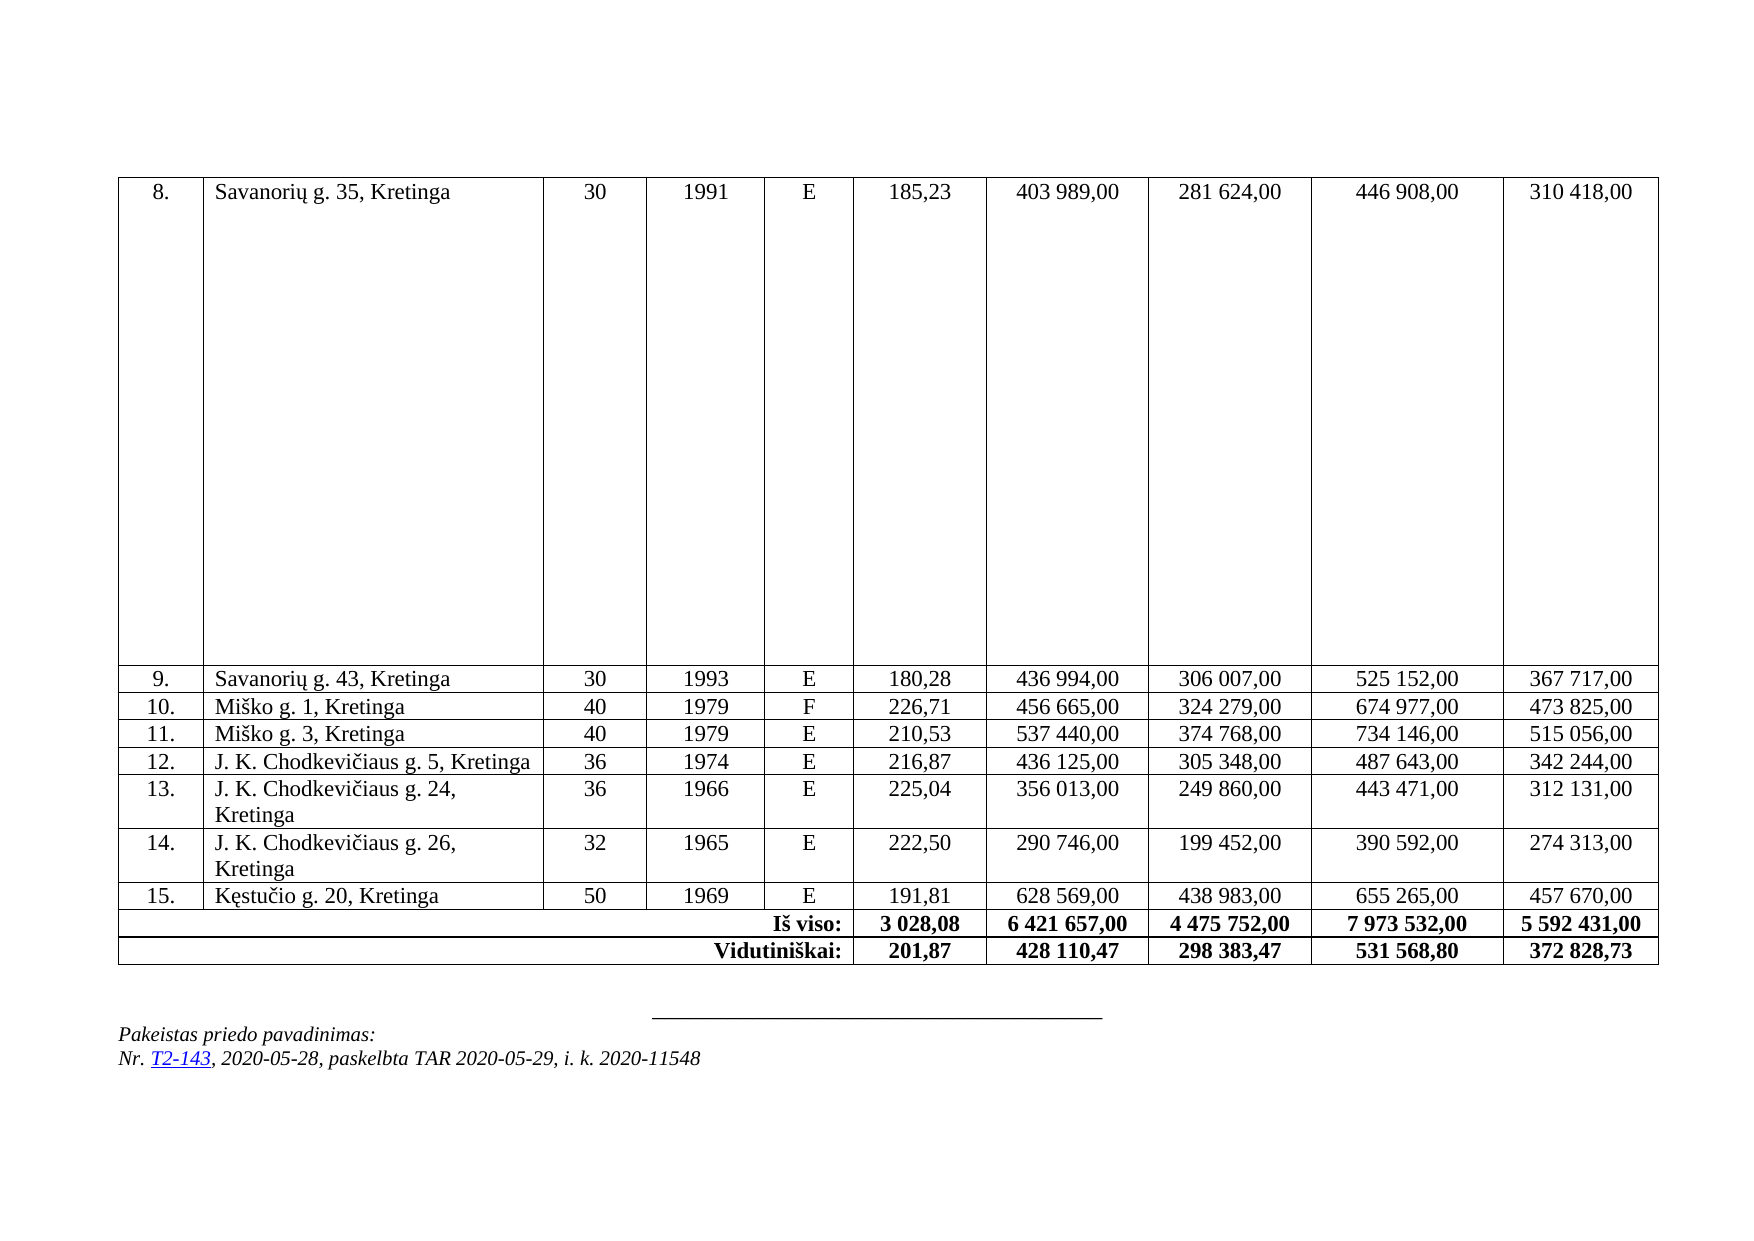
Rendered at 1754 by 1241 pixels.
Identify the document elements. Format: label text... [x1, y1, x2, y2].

table_cell 3 028,08 [854, 910, 986, 936]
table_cell J. K. Chodkevičiaus g. 26, Kretinga [204, 829, 543, 882]
table_cell 436 994,00 [987, 666, 1148, 692]
table_cell 473 825,00 [1504, 693, 1658, 719]
table_cell 5 592 431,00 [1504, 910, 1658, 936]
table_cell 290 746,00 [987, 829, 1148, 882]
table_cell E [765, 666, 853, 692]
table_cell 1965 [647, 829, 764, 882]
table_cell 7 973 532,00 [1312, 910, 1503, 936]
table_cell 36 [544, 775, 646, 828]
table_cell 310 418,00 [1504, 178, 1658, 664]
table_cell 226,71 [854, 693, 986, 719]
table_cell 374 768,00 [1149, 720, 1311, 747]
table_cell 436 125,00 [987, 748, 1148, 774]
table_cell 185,23 [854, 178, 986, 664]
table_cell 531 568,80 [1312, 938, 1503, 964]
text Pakeistas priedo pavadinimas: [118, 1022, 1636, 1046]
table_cell 1991 [647, 178, 764, 664]
table_cell E [765, 829, 853, 882]
table_cell E [765, 883, 853, 909]
text Nr. T2-143, 2020-05-28, paskelbta TAR 2020-05-29, i. k. 2020-11548 [118, 1046, 1636, 1070]
table_cell Miško g. 1, Kretinga [204, 693, 543, 719]
table_cell 191,81 [854, 883, 986, 909]
table_cell 674 977,00 [1312, 693, 1503, 719]
table_cell 734 146,00 [1312, 720, 1503, 747]
table_cell 428 110,47 [987, 938, 1148, 964]
table_cell 1993 [647, 666, 764, 692]
table_cell 628 569,00 [987, 883, 1148, 909]
table_cell 40 [544, 693, 646, 719]
table_cell 6 421 657,00 [987, 910, 1148, 936]
table_cell 225,04 [854, 775, 986, 828]
table_cell 655 265,00 [1312, 883, 1503, 909]
table_cell 274 313,00 [1504, 829, 1658, 882]
table_cell J. K. Chodkevičiaus g. 24, Kretinga [204, 775, 543, 828]
table_cell 199 452,00 [1149, 829, 1311, 882]
table_cell F [765, 693, 853, 719]
table_cell 180,28 [854, 666, 986, 692]
table_cell 1979 [647, 693, 764, 719]
table_cell 12. [119, 748, 203, 774]
table_cell 312 131,00 [1504, 775, 1658, 828]
table_cell 281 624,00 [1149, 178, 1311, 664]
table_cell 30 [544, 178, 646, 664]
table_cell 487 643,00 [1312, 748, 1503, 774]
table_cell 356 013,00 [987, 775, 1148, 828]
table_cell 525 152,00 [1312, 666, 1503, 692]
table_cell E [765, 720, 853, 747]
table_cell 201,87 [854, 938, 986, 964]
table_cell Savanorių g. 35, Kretinga [204, 178, 543, 664]
table_cell 50 [544, 883, 646, 909]
table_cell 15. [119, 883, 203, 909]
table_cell 298 383,47 [1149, 938, 1311, 964]
table_cell 443 471,00 [1312, 775, 1503, 828]
table_cell 1974 [647, 748, 764, 774]
text ____________________________________ [118, 993, 1636, 1022]
table_cell Savanorių g. 43, Kretinga [204, 666, 543, 692]
table_cell 305 348,00 [1149, 748, 1311, 774]
table_cell J. K. Chodkevičiaus g. 5, Kretinga [204, 748, 543, 774]
table_cell 367 717,00 [1504, 666, 1658, 692]
table_cell 446 908,00 [1312, 178, 1503, 664]
table_cell Kęstučio g. 20, Kretinga [204, 883, 543, 909]
table_cell 249 860,00 [1149, 775, 1311, 828]
table_cell Vidutiniškai: [119, 938, 853, 964]
table_cell 1966 [647, 775, 764, 828]
table_cell 1969 [647, 883, 764, 909]
table_cell 515 056,00 [1504, 720, 1658, 747]
table_cell 32 [544, 829, 646, 882]
table_cell 372 828,73 [1504, 938, 1658, 964]
table_cell 390 592,00 [1312, 829, 1503, 882]
table_cell 306 007,00 [1149, 666, 1311, 692]
table_cell 1979 [647, 720, 764, 747]
table_cell 456 665,00 [987, 693, 1148, 719]
table_cell 210,53 [854, 720, 986, 747]
table_cell 438 983,00 [1149, 883, 1311, 909]
table_cell 8. [119, 178, 203, 664]
table_cell E [765, 178, 853, 664]
table_cell 36 [544, 748, 646, 774]
table_cell 30 [544, 666, 646, 692]
table_cell 403 989,00 [987, 178, 1148, 664]
table_cell 14. [119, 829, 203, 882]
table_cell 457 670,00 [1504, 883, 1658, 909]
table_cell 11. [119, 720, 203, 747]
table_cell 9. [119, 666, 203, 692]
table_cell 40 [544, 720, 646, 747]
table_cell 13. [119, 775, 203, 828]
table_cell 342 244,00 [1504, 748, 1658, 774]
table_cell E [765, 775, 853, 828]
table_cell 222,50 [854, 829, 986, 882]
table_cell 537 440,00 [987, 720, 1148, 747]
table_cell E [765, 748, 853, 774]
table_cell 10. [119, 693, 203, 719]
table_cell 4 475 752,00 [1149, 910, 1311, 936]
table_cell Miško g. 3, Kretinga [204, 720, 543, 747]
table_cell 216,87 [854, 748, 986, 774]
table_cell Iš viso: [119, 910, 853, 936]
table_cell 324 279,00 [1149, 693, 1311, 719]
